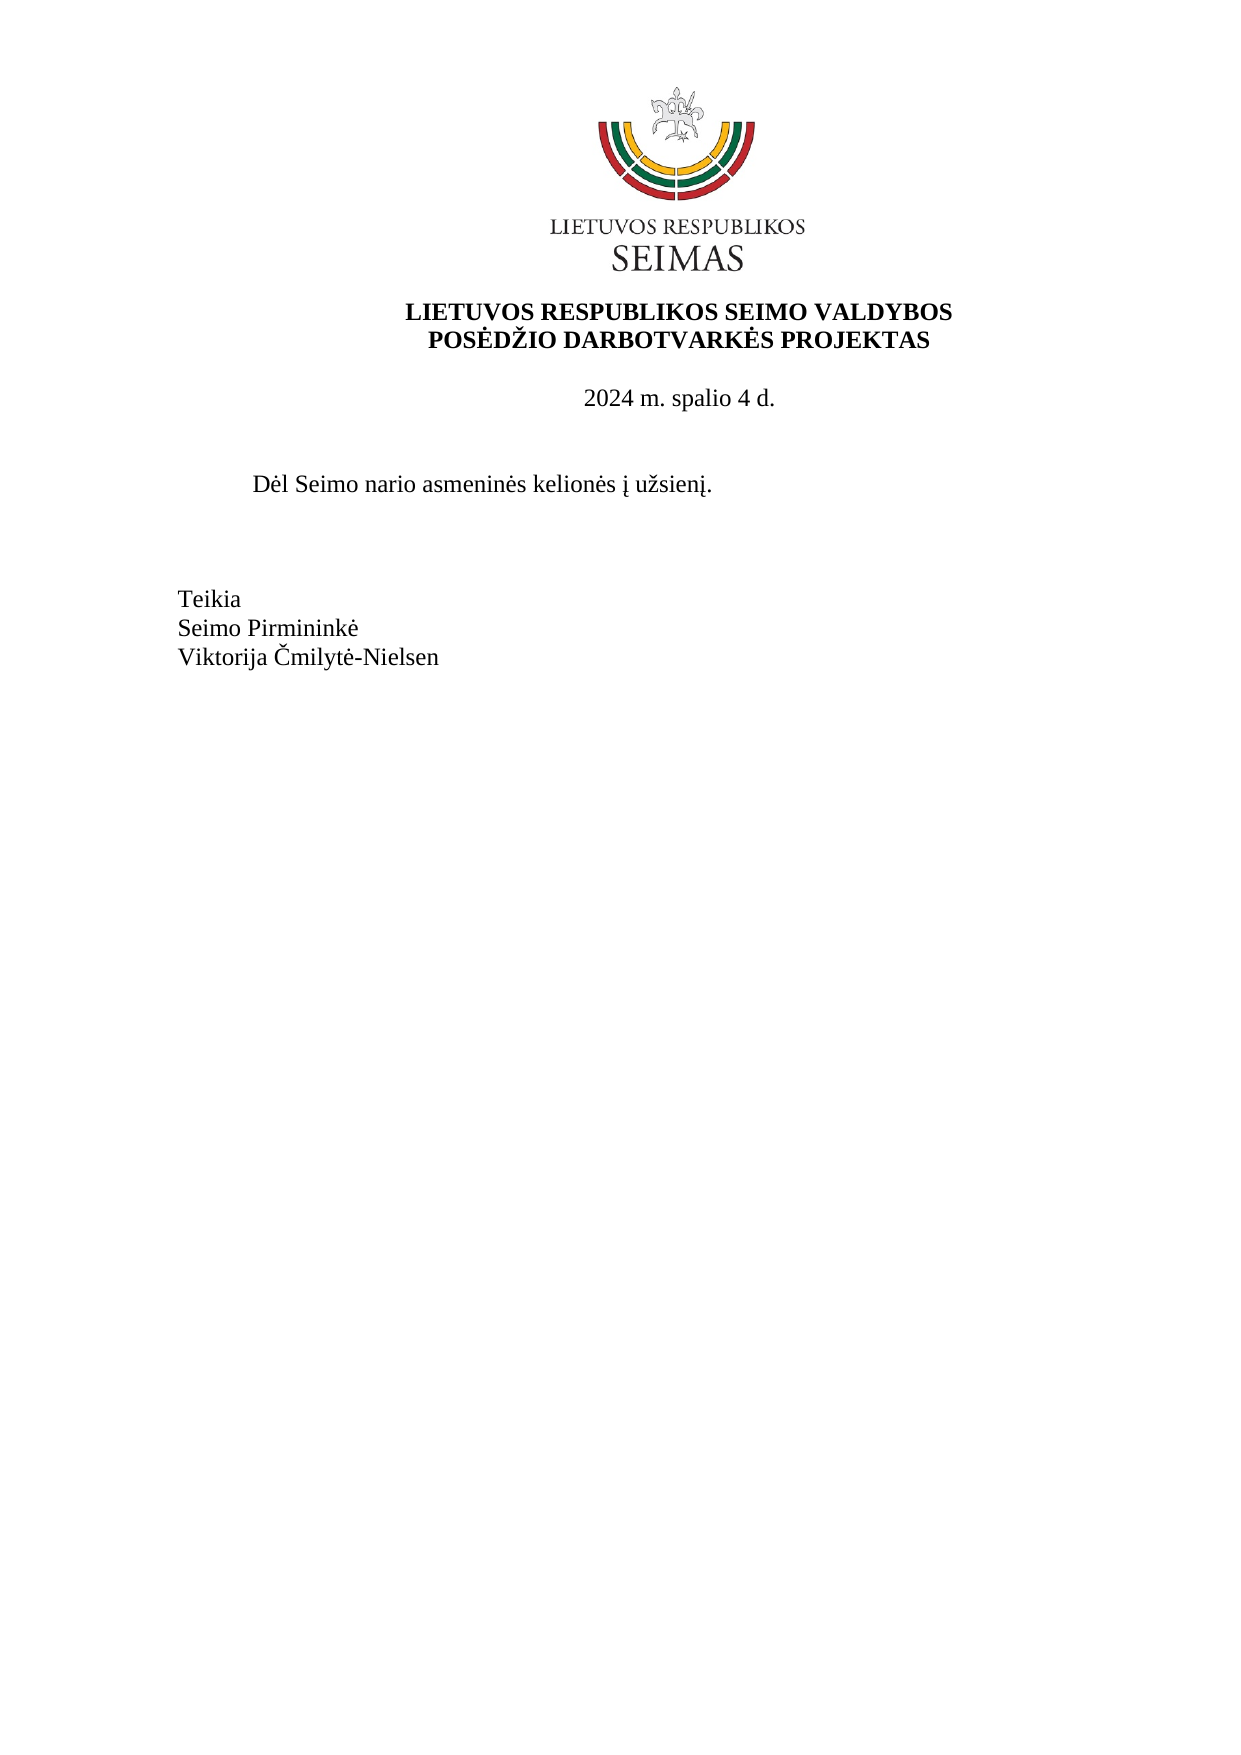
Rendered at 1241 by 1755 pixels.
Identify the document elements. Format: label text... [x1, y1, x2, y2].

text POSĖDŽIO DARBOTVARKĖS PROJEKTAS [177, 326, 1181, 354]
text Viktorija Čmilytė-Nielsen [177, 642, 1181, 671]
text 2024 m. spalio 4 d. [177, 383, 1181, 412]
text Dėl Seimo nario asmeninės kelionės į užsienį. [177, 469, 1181, 498]
text Seimo Pirmininkė [177, 613, 1181, 642]
text Teikia [177, 584, 1181, 613]
text LIETUVOS RESPUBLIKOS SEIMO VALDYBOS [177, 297, 1181, 326]
